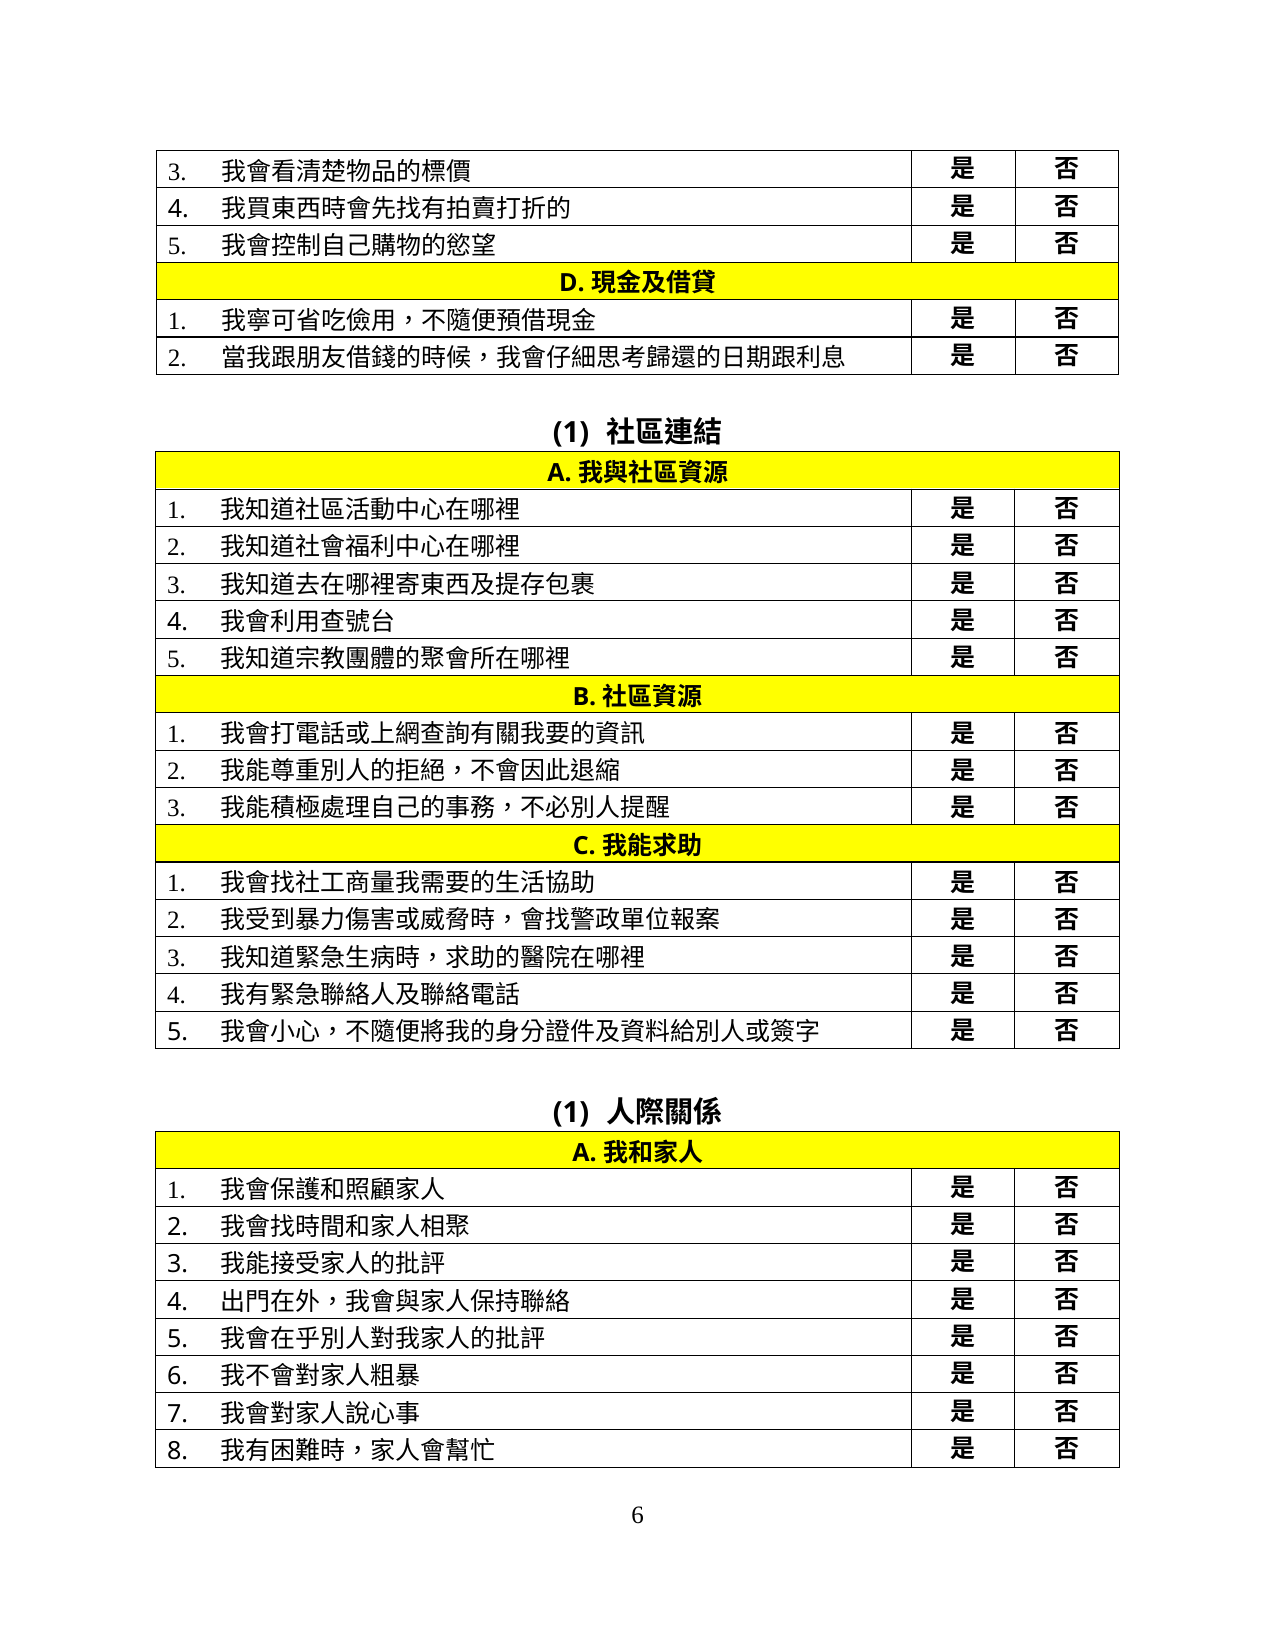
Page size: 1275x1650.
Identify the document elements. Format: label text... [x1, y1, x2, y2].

table_cell 否 [1015, 900, 1119, 936]
table_cell 否 [1015, 713, 1119, 749]
table_cell 是 [912, 1393, 1014, 1429]
table_cell 我知道社區活動中心在哪裡 [156, 490, 911, 526]
table_cell 否 [1015, 1356, 1119, 1392]
table_cell 否 [1015, 788, 1119, 824]
table_cell 否 [1015, 1281, 1119, 1317]
table_cell 是 [912, 338, 1015, 374]
table_cell 我會對家人說心事 [156, 1393, 911, 1429]
table_cell 出門在外，我會與家人保持聯絡 [156, 1281, 911, 1317]
table_cell 我會在乎別人對我家人的批評 [156, 1319, 911, 1355]
table_cell 否 [1015, 1207, 1119, 1243]
table_cell 否 [1015, 1430, 1119, 1467]
table_cell 我會看清楚物品的標價 [157, 151, 911, 187]
table_cell 我會小心，不隨便將我的身分證件及資料給別人或簽字 [156, 1012, 911, 1048]
table_cell 我會打電話或上網查詢有關我要的資訊 [156, 713, 911, 749]
table_cell 我寧可省吃儉用，不隨便預借現金 [157, 300, 911, 336]
table_cell 否 [1015, 937, 1119, 973]
table_cell 是 [912, 527, 1014, 563]
table_cell 否 [1015, 527, 1119, 563]
table_cell 是 [912, 1012, 1014, 1048]
table_cell 是 [912, 1281, 1014, 1317]
table_cell 是 [912, 937, 1014, 973]
table_cell 我有緊急聯絡人及聯絡電話 [156, 974, 911, 1011]
table_cell 我買東西時會先找有拍賣打折的 [157, 188, 911, 224]
table_cell 我能接受家人的批評 [156, 1244, 911, 1280]
table_cell 當我跟朋友借錢的時候，我會仔細思考歸還的日期跟利息 [157, 338, 911, 374]
table_cell 是 [912, 713, 1014, 749]
table_cell 是 [912, 863, 1014, 899]
table_cell 否 [1015, 601, 1119, 638]
table_cell 我知道去在哪裡寄東西及提存包裹 [156, 564, 911, 600]
table_cell 是 [912, 1356, 1014, 1392]
table_cell 否 [1016, 188, 1118, 224]
table_cell 我有困難時，家人會幫忙 [156, 1430, 911, 1467]
table_cell 否 [1015, 1169, 1119, 1206]
table_cell 我知道緊急生病時，求助的醫院在哪裡 [156, 937, 911, 973]
table_cell 我會控制自己購物的慾望 [157, 226, 911, 262]
table_cell 否 [1016, 338, 1118, 374]
table_cell 我會找時間和家人相聚 [156, 1207, 911, 1243]
table_cell 我知道宗教團體的聚會所在哪裡 [156, 639, 911, 675]
table_cell 我能尊重別人的拒絕，不會因此退縮 [156, 751, 911, 787]
table_cell 我知道社會福利中心在哪裡 [156, 527, 911, 563]
list 社區連結 [187, 409, 1087, 451]
table_cell 否 [1015, 1393, 1119, 1429]
table_cell 否 [1016, 226, 1118, 262]
table_cell 否 [1015, 1012, 1119, 1048]
table_cell 是 [912, 226, 1015, 262]
table_cell 我受到暴力傷害或威脅時，會找警政單位報案 [156, 900, 911, 936]
table_cell 是 [912, 300, 1015, 336]
table_header A. 我和家人 [156, 1132, 1119, 1168]
table_cell 否 [1015, 974, 1119, 1011]
table_cell 否 [1015, 1244, 1119, 1280]
table_cell 是 [912, 1244, 1014, 1280]
table_cell 否 [1016, 300, 1118, 336]
table_header A. 我與社區資源 [156, 452, 1119, 488]
table_cell 是 [912, 639, 1014, 675]
table_cell 我會保護和照顧家人 [156, 1169, 911, 1206]
table_cell 否 [1015, 751, 1119, 787]
table_cell 否 [1015, 1319, 1119, 1355]
table_cell 是 [912, 151, 1015, 187]
table_cell 否 [1015, 564, 1119, 600]
table_cell 我能積極處理自己的事務，不必別人提醒 [156, 788, 911, 824]
table_cell 我不會對家人粗暴 [156, 1356, 911, 1392]
table_cell C. 我能求助 [156, 825, 1119, 861]
table_cell 是 [912, 1430, 1014, 1467]
table_cell 是 [912, 188, 1015, 224]
table_cell 我會利用查號台 [156, 601, 911, 638]
table_cell 是 [912, 900, 1014, 936]
table_cell 我會找社工商量我需要的生活協助 [156, 863, 911, 899]
table_cell 否 [1015, 863, 1119, 899]
table_cell 是 [912, 974, 1014, 1011]
table_cell 是 [912, 751, 1014, 787]
table_cell 是 [912, 564, 1014, 600]
table_cell B. 社區資源 [156, 676, 1119, 712]
table_cell 否 [1015, 639, 1119, 675]
table_cell 是 [912, 788, 1014, 824]
table_cell 是 [912, 1319, 1014, 1355]
table_cell 是 [912, 490, 1014, 526]
table_cell 否 [1016, 151, 1118, 187]
table_cell 是 [912, 1169, 1014, 1206]
table_cell 否 [1015, 490, 1119, 526]
table_cell D. 現金及借貸 [157, 263, 1118, 299]
list 人際關係 [187, 1089, 1087, 1131]
table_cell 是 [912, 1207, 1014, 1243]
table_cell 是 [912, 601, 1014, 638]
